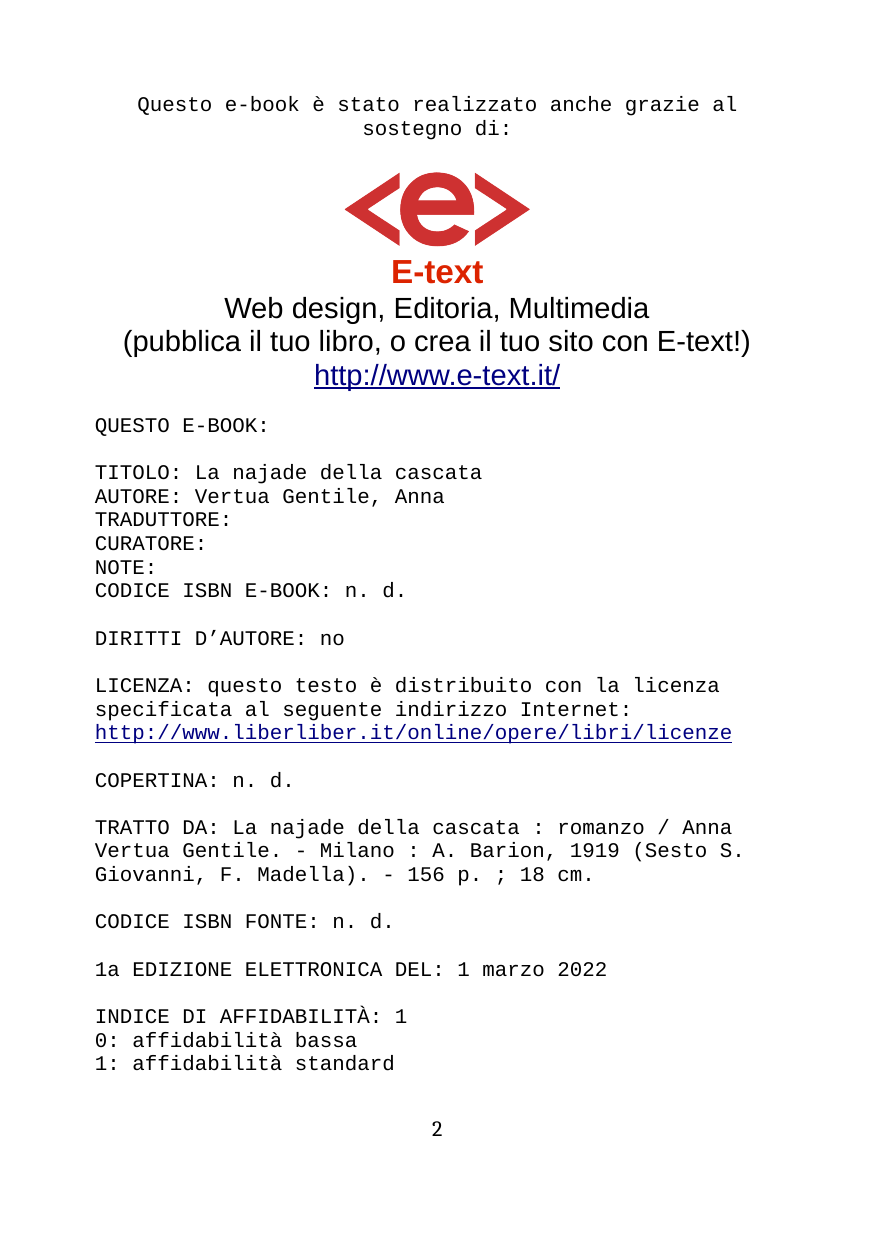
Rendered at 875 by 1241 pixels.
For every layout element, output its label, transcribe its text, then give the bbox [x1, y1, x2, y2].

text E-text [201, 252, 673, 291]
text COPERTINA: n. d. [94, 769, 779, 793]
text TRATTO DA: La najade della cascata : romanzo / Anna Vertua Gentile. - Milano : A. Barion, 1919 (Sesto S. Giovanni, F. Madella). - 156 p. ; 18 cm. [94, 817, 779, 888]
text QUESTO E-BOOK: [94, 415, 779, 438]
text CURATORE: [94, 533, 779, 557]
text DIRITTI D’AUTORE: no [94, 628, 779, 651]
text NOTE: [94, 557, 779, 580]
picture [343, 171, 531, 247]
text Questo e-book è stato realizzato anche grazie al sostegno di: [94, 94, 779, 142]
text 0: affidabilità bassa [94, 1030, 779, 1053]
text TITOLO: La najade della cascata [94, 462, 779, 486]
text (pubblica il tuo libro, o crea il tuo sito con E-text!) [94, 324, 779, 358]
text LICENZA: questo testo è distribuito con la licenza specificata al seguente indirizzo Internet: http://www.liberliber.it/online/opere/libri/licenze [94, 675, 779, 746]
text CODICE ISBN E-BOOK: n. d. [94, 580, 779, 604]
text http://www.e-text.it/ [94, 358, 779, 391]
text CODICE ISBN FONTE: n. d. [94, 911, 779, 935]
text AUTORE: Vertua Gentile, Anna [94, 486, 779, 509]
text Web design, Editoria, Multimedia [94, 291, 779, 324]
text TRADUTTORE: [94, 509, 779, 533]
text INDICE DI AFFIDABILITÀ: 1 [94, 1006, 779, 1030]
text 1: affidabilità standard [94, 1053, 779, 1077]
text 1a EDIZIONE ELETTRONICA DEL: 1 marzo 2022 [94, 959, 779, 982]
